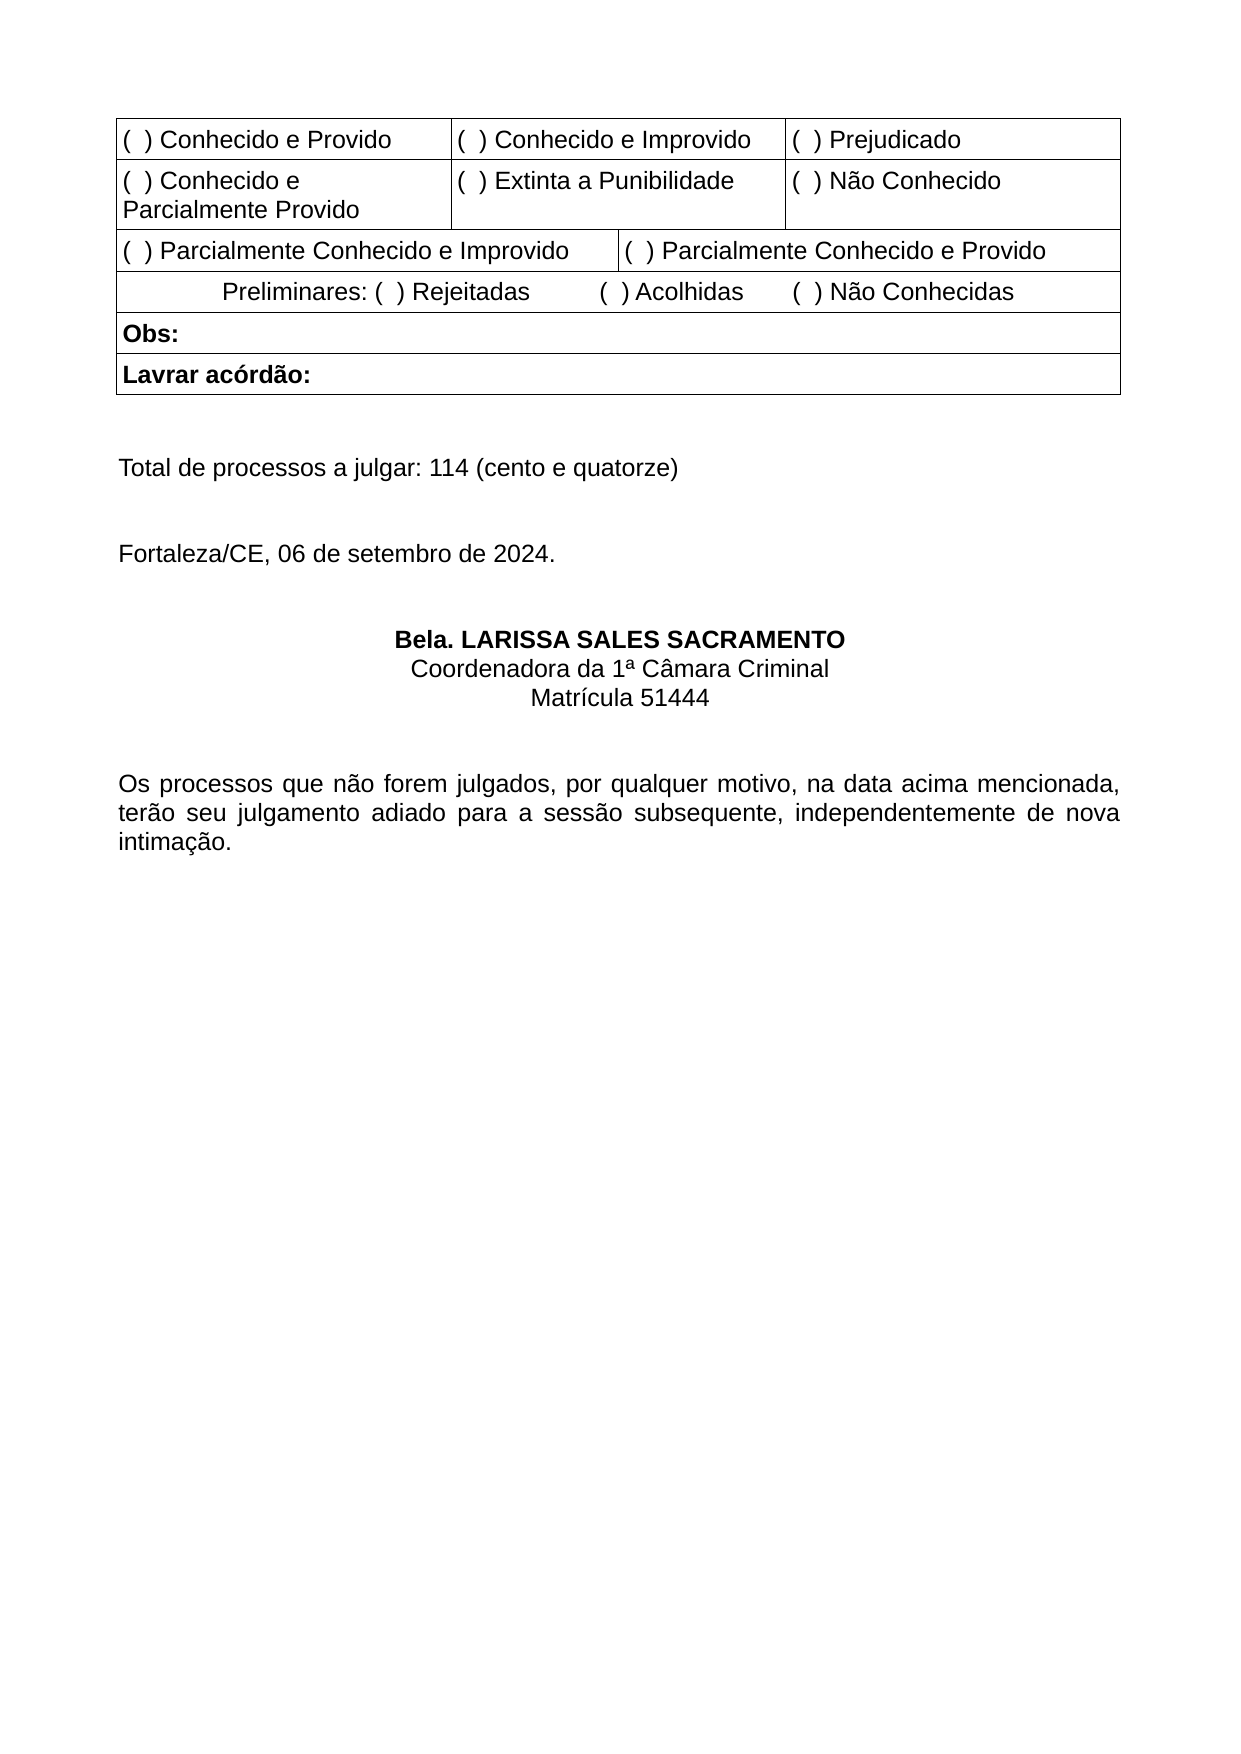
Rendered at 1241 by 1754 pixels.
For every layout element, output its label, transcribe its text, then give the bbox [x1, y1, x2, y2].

table_cell ( ) Não Conhecido [786, 160, 1120, 229]
text Os processos que não forem julgados, por qualquer motivo, na data acima mencionada, terão seu julgamento adiado para a sessão subsequente, independentemente de nova intimação. [118, 769, 1122, 855]
table_cell ( ) Extinta a Punibilidade [452, 160, 785, 229]
table_cell ( ) Conhecido e Improvido [452, 119, 785, 159]
text Matrícula 51444 [118, 683, 1122, 712]
table_cell ( ) Parcialmente Conhecido e Provido [619, 230, 1120, 271]
table_cell Obs: [117, 313, 1120, 353]
table_cell Lavrar acórdão: [117, 354, 1120, 394]
text Bela. LARISSA SALES SACRAMENTO [118, 625, 1122, 654]
text Total de processos a julgar: 114 (cento e quatorze) [118, 453, 1122, 482]
table_cell ( ) Parcialmente Conhecido e Improvido [117, 230, 618, 271]
text Coordenadora da 1ª Câmara Criminal [118, 654, 1122, 683]
table_cell ( ) Conhecido e Parcialmente Provido [117, 160, 451, 229]
table_cell Preliminares: ( ) Rejeitadas ( ) Acolhidas ( ) Não Conhecidas [117, 272, 1120, 312]
text Fortaleza/CE, 06 de setembro de 2024. [118, 539, 1122, 568]
table_cell ( ) Prejudicado [786, 119, 1120, 159]
table_cell ( ) Conhecido e Provido [117, 119, 451, 159]
